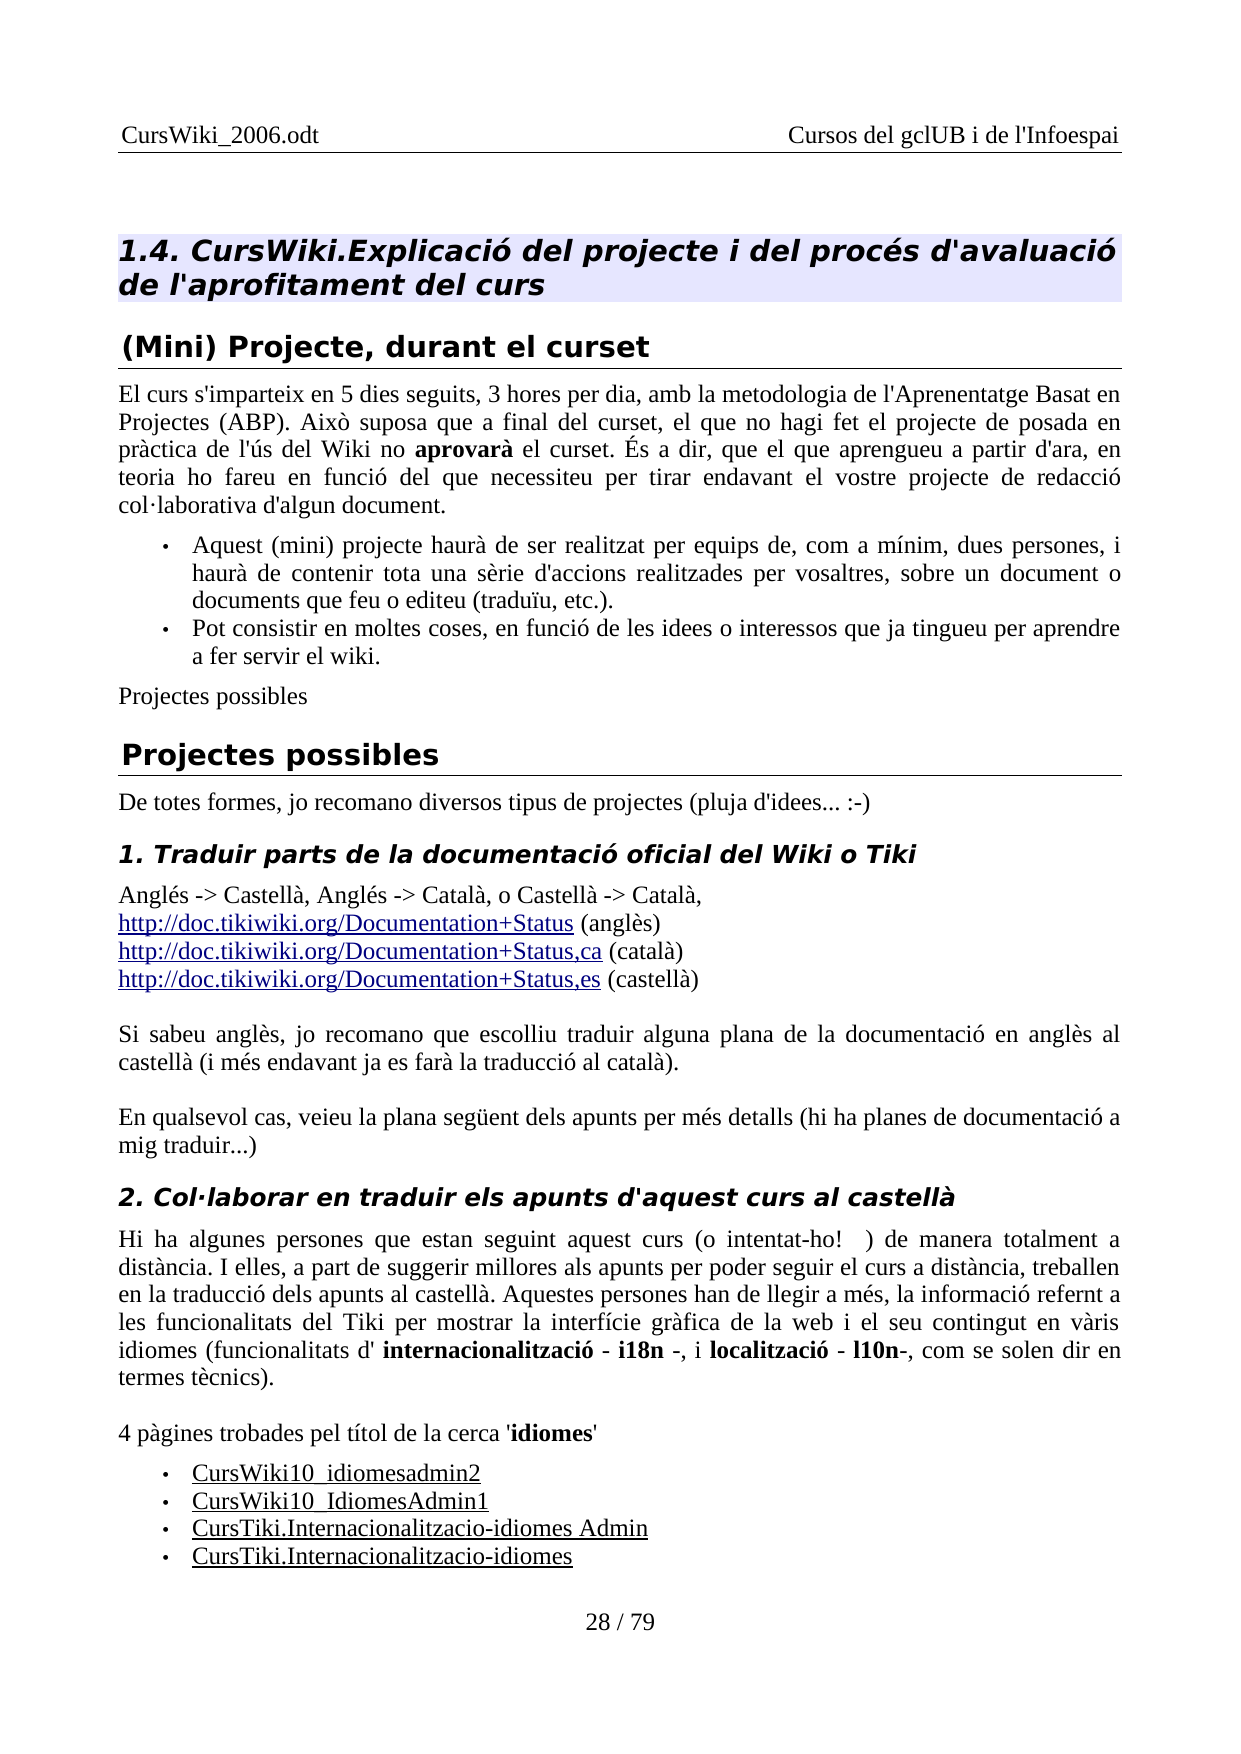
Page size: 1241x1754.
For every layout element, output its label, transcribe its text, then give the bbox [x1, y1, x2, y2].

text Projectes possibles [118, 682, 1122, 710]
list CursWiki10_idiomesadmin2 [162, 1459, 1122, 1487]
text Hi ha algunes persones que estan seguint aquest curs (o intentat-ho! ) de manera totalment a distància. I elles, a part de suggerir millores als apunts per poder seguir el curs a distància, treballen en la traducció dels apunts al castellà. Aquestes persones han de llegir a més, la informació refernt a les funcionalitats del Tiki per mostrar la interfície gràfica de la web i el seu contingut en vàris idiomes (funcionalitats d' internacionalització - i18n -, i localització - l10n-, com se solen dir en termes tècnics). 4 pàgines trobades pel títol de la cerca 'idiomes' [118, 1225, 1122, 1447]
list CursTiki.Internacionalitzacio-idiomes [162, 1542, 1122, 1570]
subtitle 2. Col·laborar en traduir els apunts d'aquest curs al castellà [118, 1184, 1122, 1212]
subtitle 1. Traduir parts de la documentació oficial del Wiki o Tiki [118, 840, 1122, 869]
text De totes formes, jo recomano diversos tipus de projectes (pluja d'idees... :-) [118, 788, 1122, 815]
subtitle 1.4. CursWiki.Explicació del projecte i del procés d'avaluació de l'aprofitament del curs [118, 234, 1122, 302]
list Pot consistir en moltes coses, en funció de les idees o interessos que ja tingueu per aprendre a fer servir el wiki. [162, 614, 1122, 670]
text Anglés -> Castellà, Anglés -> Català, o Castellà -> Català, http://doc.tikiwiki.org/Documentation+Status (anglès) http://doc.tikiwiki.org/Documentation+Status,ca (català) http://doc.tikiwiki.org/Documentation+Status,es (castellà) Si sabeu anglès, jo recomano que escolliu traduir alguna plana de la documentació en anglès al castellà (i més endavant ja es farà la traducció al català). En qualsevol cas, veieu la plana següent dels apunts per més detalls (hi ha planes de documentació a mig traduir...) [118, 882, 1122, 1159]
list CursWiki10_IdiomesAdmin1 [162, 1487, 1122, 1514]
text El curs s'imparteix en 5 dies seguits, 3 hores per dia, amb la metodologia de l'Aprenentatge Basat en Projectes (ABP). Això suposa que a final del curset, el que no hagi fet el projecte de posada en pràctica de l'ús del Wiki no aprovarà el curset. És a dir, que el que aprengueu a partir d'ara, en teoria ho fareu en funció del que necessiteu per tirar endavant el vostre projecte de redacció col·laborativa d'algun document. [118, 380, 1122, 519]
list CursTiki.Internacionalitzacio-idiomes Admin [162, 1514, 1122, 1542]
list Aquest (mini) projecte haurà de ser realitzat per equips de, com a mínim, dues persones, i haurà de contenir tota una sèrie d'accions realitzades per vosaltres, sobre un document o documents que feu o editeu (traduïu, etc.). [162, 531, 1122, 614]
subtitle Projectes possibles [118, 735, 1122, 775]
subtitle (Mini) Projecte, durant el curset [118, 327, 1122, 368]
